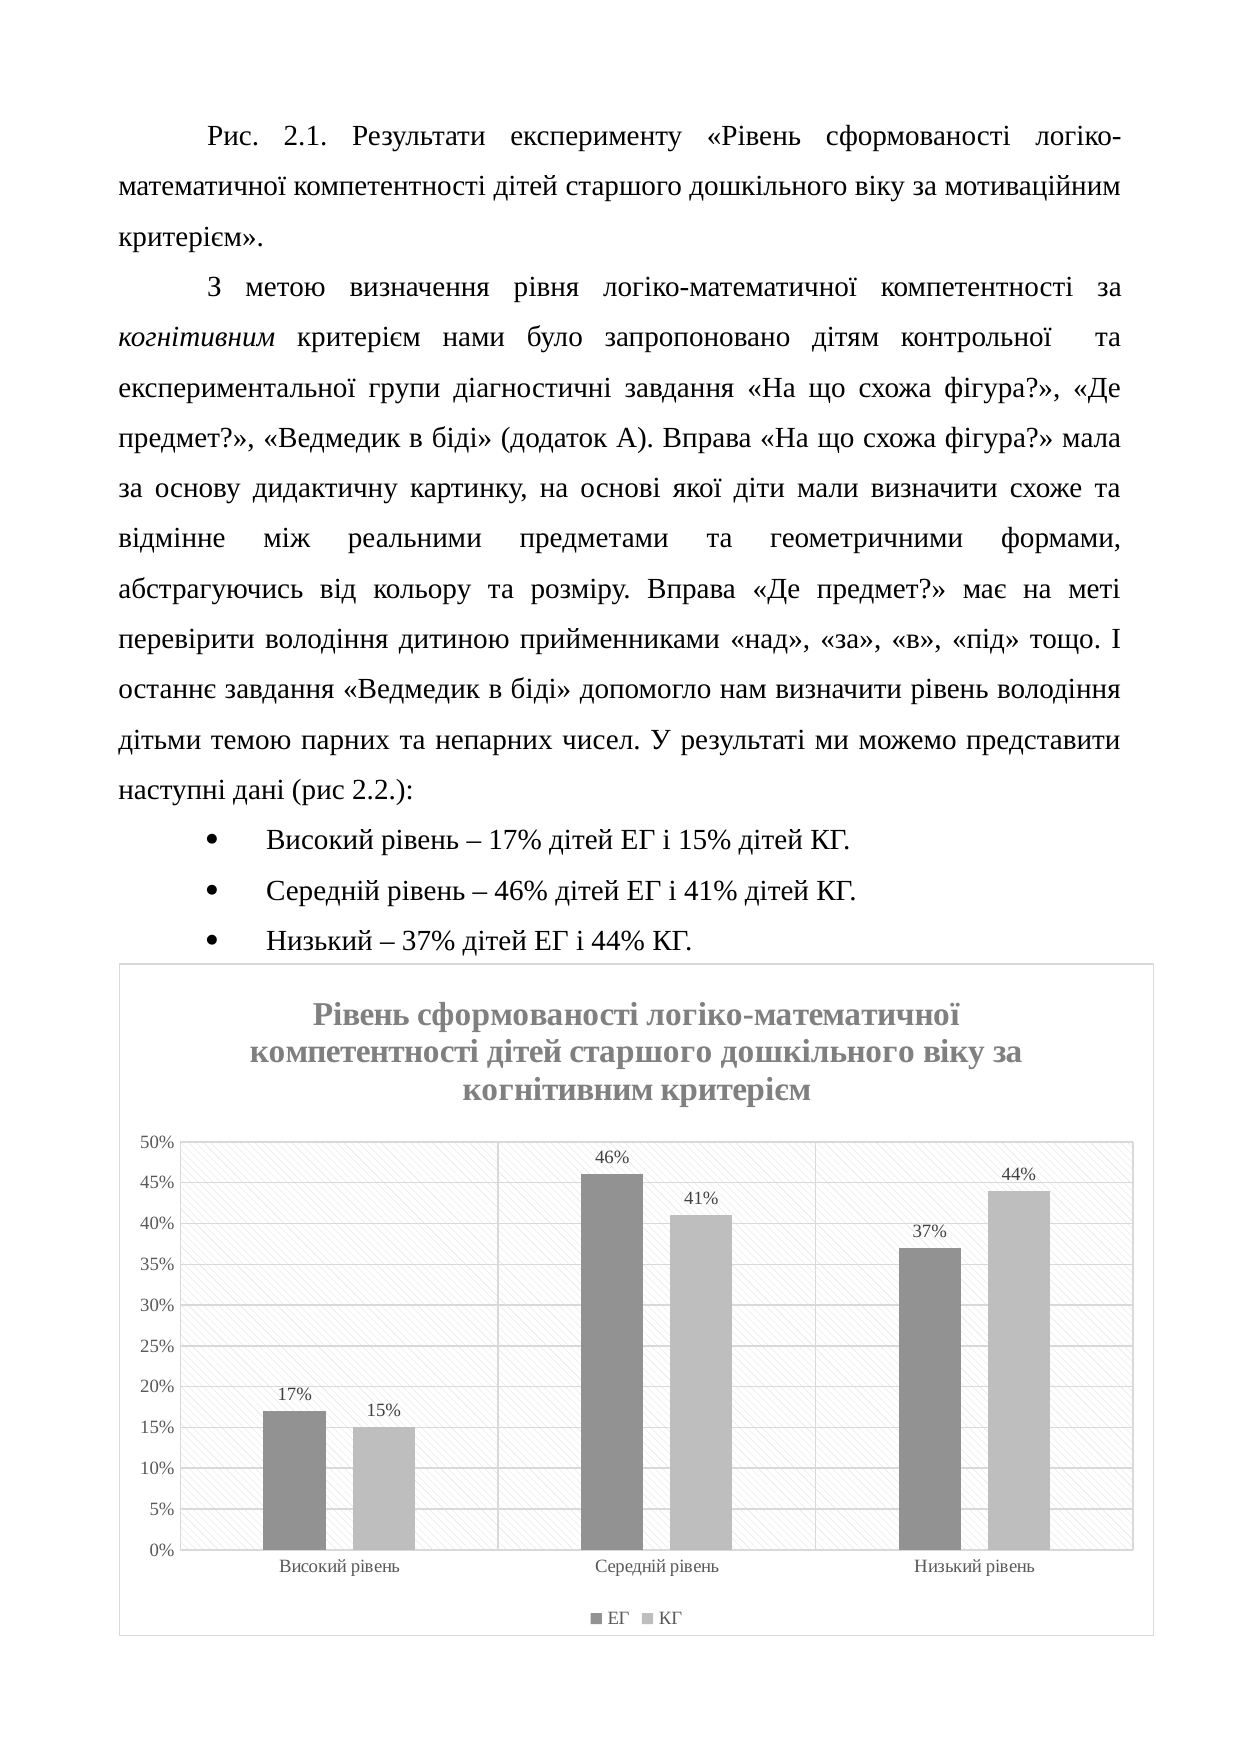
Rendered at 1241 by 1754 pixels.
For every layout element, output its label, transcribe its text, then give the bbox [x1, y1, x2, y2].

text З метою визначення рівня логіко-математичної компетентності за когнітивним критерієм нами було запропоновано дітям контрольної та експериментальної групи діагностичні завдання «На що схожа фігура?», «Де предмет?», «Ведмедик в біді» (додаток А). Вправа «На що схожа фігура?» мала за основу дидактичну картинку, на основі якої діти мали визначити схоже та відмінне між реальними предметами та геометричними формами, абстрагуючись від кольору та розміру. Вправа «Де предмет?» має на меті перевірити володіння дитиною прийменниками «над», «за», «в», «під» тощо. І останнє завдання «Ведмедик в біді» допомогло нам визначити рівень володіння дітьми темою парних та непарних чисел. У результаті ми можемо представити наступні дані (рис 2.2.): [118, 269, 1122, 806]
list Високий рівень – 17% дітей ЕГ і 15% дітей КГ. [118, 822, 1122, 856]
list Низький – 37% дітей ЕГ і 44% КГ. [118, 923, 1122, 957]
text Рис. 2.1. Результати експерименту «Рівень сформованості логіко-математичної компетентності дітей старшого дошкільного віку за мотиваційним критерієм». [118, 118, 1122, 252]
list Середній рівень – 46% дітей ЕГ і 41% дітей КГ. [118, 873, 1122, 907]
